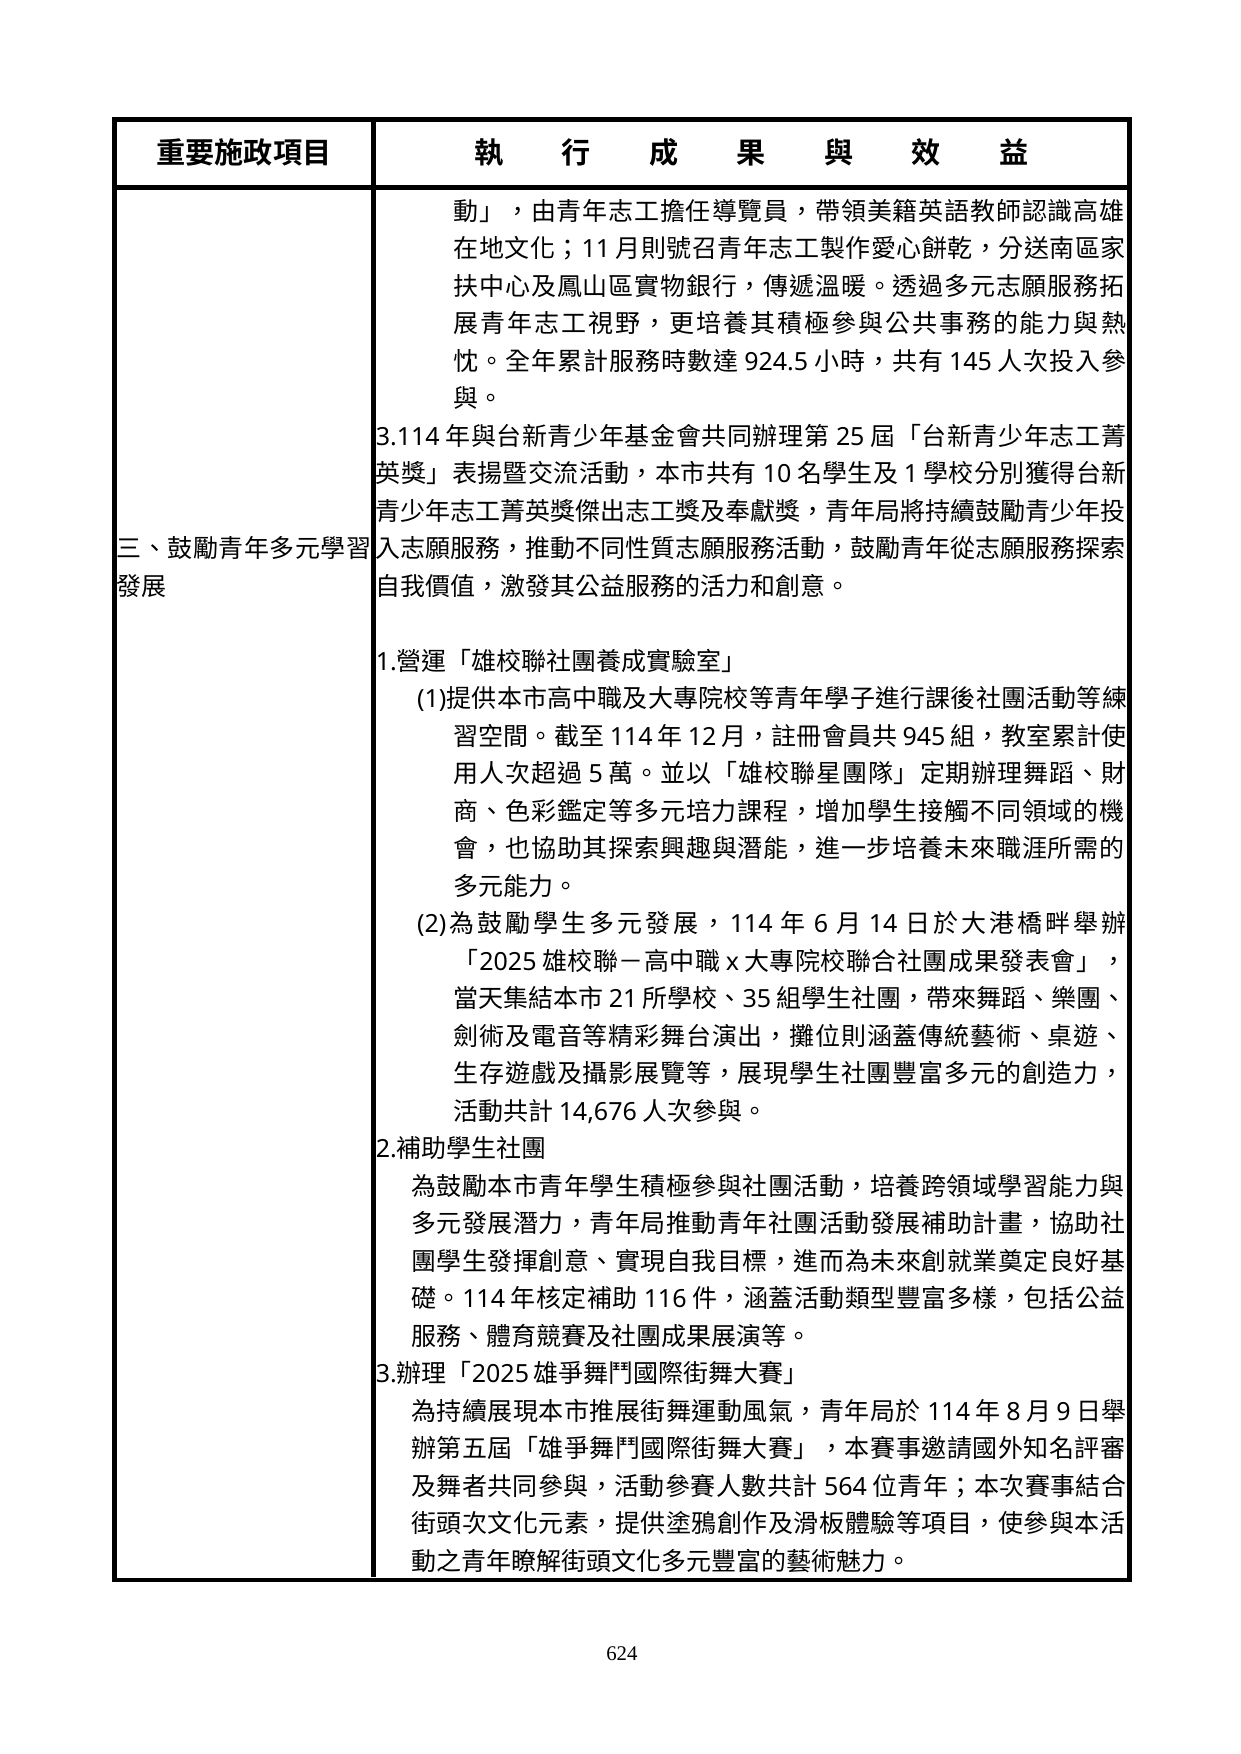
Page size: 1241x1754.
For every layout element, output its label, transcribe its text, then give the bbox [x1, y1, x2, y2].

table_cell 動」，由青年志工擔任導覽員，帶領美籍英語教師認識高雄在地文化；11月則號召青年志工製作愛心餅乾，分送南區家扶中心及鳳山區實物銀行，傳遞溫暖。透過多元志願服務拓展青年志工視野，更培養其積極參與公共事務的能力與熱忱。全年累計服務時數達924.5小時，共有145人次投入參與。 3.114年與台新青少年基金會共同辦理第25屆「台新青少年志工菁英獎」表揚暨交流活動，本市共有10名學生及1學校分別獲得台新青少年志工菁英獎傑出志工獎及奉獻獎，青年局將持續鼓勵青少年投入志願服務，推動不同性質志願服務活動，鼓勵青年從志願服務探索自我價值，激發其公益服務的活力和創意。 1.營運「雄校聯社團養成實驗室」 (1)提供本市高中職及大專院校等青年學子進行課後社團活動等練習空間。截至114年12月，註冊會員共945組，教室累計使用人次超過5萬。並以「雄校聯星團隊」定期辦理舞蹈、財商、色彩鑑定等多元培力課程，增加學生接觸不同領域的機會，也協助其探索興趣與潛能，進一步培養未來職涯所需的多元能力。 (2)為鼓勵學生多元發展，114年6月14日於大港橋畔舉辦「2025雄校聯－高中職x大專院校聯合社團成果發表會」，當天集結本市21所學校、35組學生社團，帶來舞蹈、樂團、劍術及電音等精彩舞台演出，攤位則涵蓋傳統藝術、桌遊、生存遊戲及攝影展覽等，展現學生社團豐富多元的創造力，活動共計14,676人次參與。 2.補助學生社團 為鼓勵本市青年學生積極參與社團活動，培養跨領域學習能力與多元發展潛力，青年局推動青年社團活動發展補助計畫，協助社團學生發揮創意、實現自我目標，進而為未來創就業奠定良好基礎。114年核定補助116件，涵蓋活動類型豐富多樣，包括公益服務、體育競賽及社團成果展演等。 3.辦理「2025雄爭舞鬥國際街舞大賽」 為持續展現本市推展街舞運動風氣，青年局於114年8月9日舉辦第五屆「雄爭舞鬥國際街舞大賽」，本賽事邀請國外知名評審及舞者共同參與，活動參賽人數共計564位青年；本次賽事結合街頭次文化元素，提供塗鴉創作及滑板體驗等項目，使參與本活動之青年瞭解街頭文化多元豐富的藝術魅力。 [376, 190, 1127, 1577]
table_cell 三、鼓勵青年多元學習發展 [117, 190, 371, 1577]
table_header 執 行 成 果 與 效 益 [376, 122, 1127, 185]
table_header 重要施政項目 [117, 122, 371, 185]
